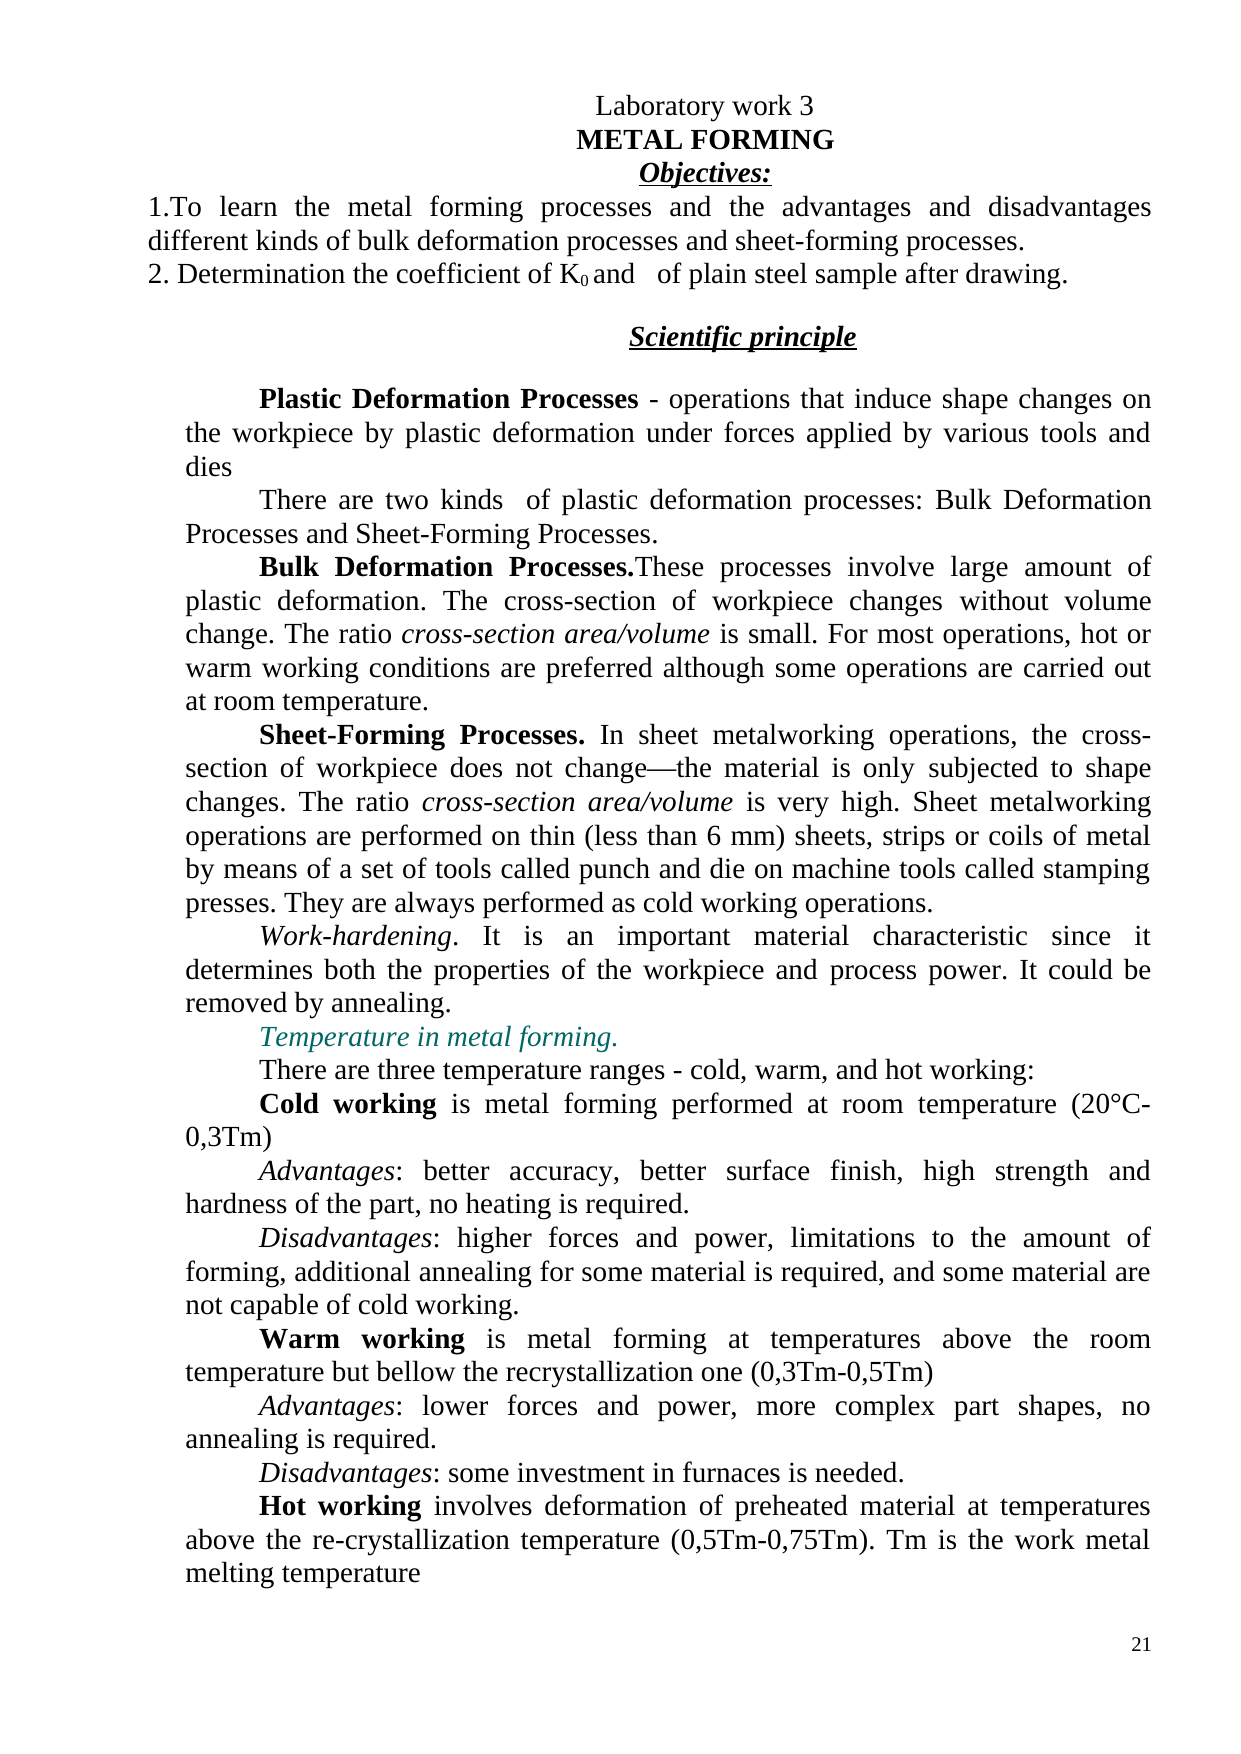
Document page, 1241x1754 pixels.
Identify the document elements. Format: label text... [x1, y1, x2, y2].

text Plastic Deformation Processes - operations that induce shape changes on the workpiece by plastic deformation under forces applied by various tools and dies [185, 382, 1152, 482]
text Bulk Deformation Processes.These processes involve large amount of plastic deformation. The cross-section of workpiece changes without volume change. The ratio cross-section area/volume is small. For most operations, hot or warm working conditions are preferred although some operations are carried out at room temperature. [185, 549, 1152, 717]
text 1.To learn the metal forming processes and the advantages and disadvantages different kinds of bulk deformation processes and sheet-forming processes. [148, 189, 1152, 256]
text Objectives: [185, 156, 1152, 189]
text Disadvantages: some investment in furnaces is needed. [185, 1455, 1152, 1488]
text Advantages: better accuracy, better surface finish, high strength and hardness of the part, no heating is required. [185, 1153, 1152, 1220]
text Scientific principle [260, 319, 1152, 352]
text Hot working involves deformation of preheated material at temperatures above the re-crystallization temperature (0,5Tm-0,75Tm). Tm is the work metal melting temperature [185, 1488, 1152, 1589]
text 2. Determination the coefficient of K0 and of plain steel sample after drawing. [148, 256, 1152, 290]
text METAL FORMING [185, 122, 1152, 156]
text Laboratory work 3 [177, 88, 1152, 122]
text Warm working is metal forming at temperatures above the room temperature but bellow the recrystallization one (0,3Tm-0,5Tm) [185, 1321, 1152, 1388]
text Disadvantages: higher forces and power, limitations to the amount of forming, additional annealing for some material is required, and some material are not capable of cold working. [185, 1220, 1152, 1321]
text Advantages: lower forces and power, more complex part shapes, no annealing is required. [185, 1388, 1152, 1455]
text Temperature in metal forming. [185, 1019, 1152, 1052]
text Work-hardening. It is an important material characteristic since it determines both the properties of the workpiece and process power. It could be removed by annealing. [185, 918, 1152, 1019]
text Cold working is metal forming performed at room temperature (20°C-0,3Tm) [185, 1086, 1152, 1153]
text There are three temperature ranges - cold, warm, and hot working: [185, 1052, 1152, 1086]
text There are two kinds of plastic deformation processes: Bulk Deformation Processes and Sheet-Forming Processes. [185, 482, 1152, 549]
text Sheet-Forming Processes. In sheet metalworking operations, the cross-section of workpiece does not change—the material is only subjected to shape changes. The ratio cross-section area/volume is very high. Sheet metalworking operations are performed on thin (less than 6 mm) sheets, strips or coils of metal by means of a set of tools called punch and die on machine tools called stamping presses. They are always performed as cold working operations. [185, 717, 1152, 918]
